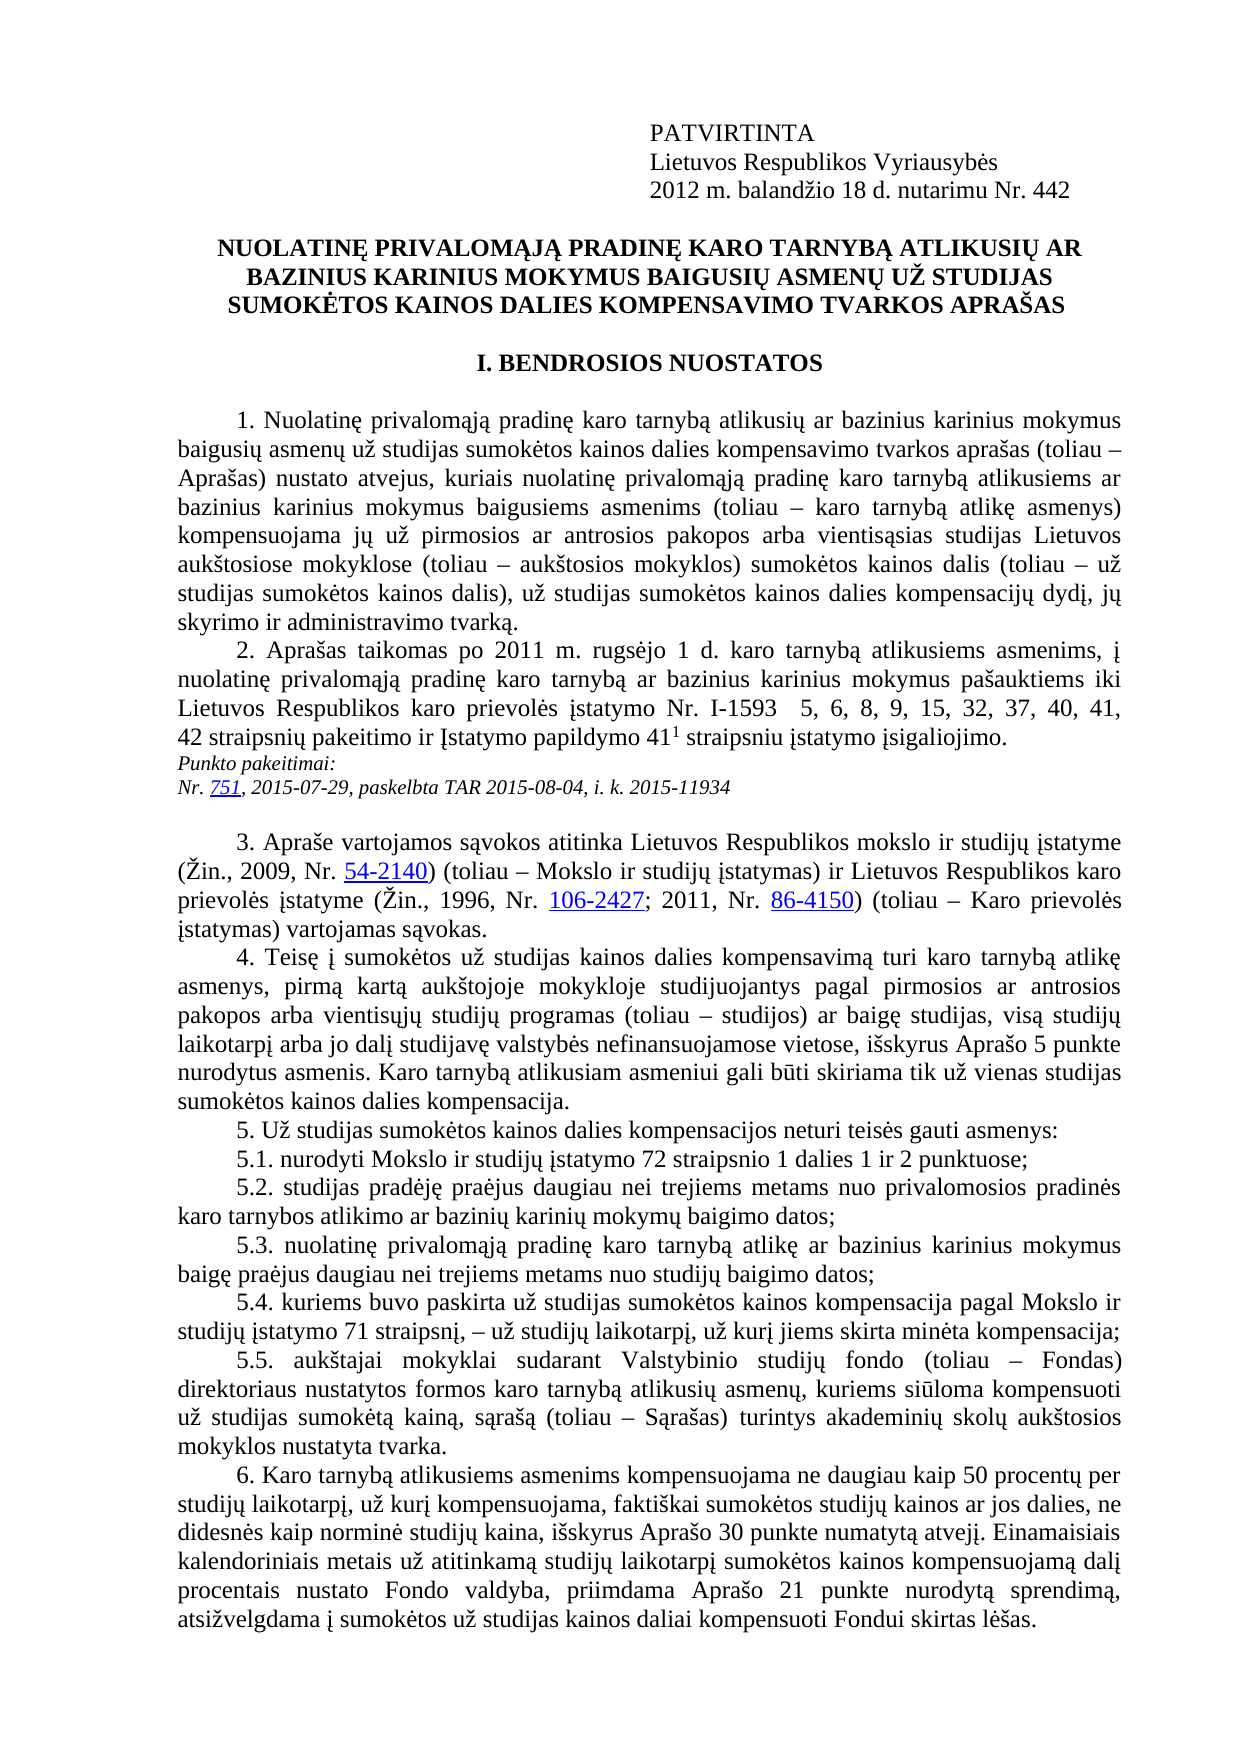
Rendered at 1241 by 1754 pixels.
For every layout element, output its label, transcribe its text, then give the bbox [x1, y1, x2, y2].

text PATVIRTINTA [649, 118, 1122, 147]
text 1. Nuolatinę privalomąją pradinę karo tarnybą atlikusių ar bazinius karinius mokymus baigusių asmenų už studijas sumokėtos kainos dalies kompensavimo tvarkos aprašas (toliau – Aprašas) nustato atvejus, kuriais nuolatinę privalomąją pradinę karo tarnybą atlikusiems ar bazinius karinius mokymus baigusiems asmenims (toliau – karo tarnybą atlikę asmenys) kompensuojama jų už pirmosios ar antrosios pakopos arba vientisąsias studijas Lietuvos aukštosiose mokyklose (toliau – aukštosios mokyklos) sumokėtos kainos dalis (toliau – už studijas sumokėtos kainos dalis), už studijas sumokėtos kainos dalies kompensacijų dydį, jų skyrimo ir administravimo tvarką. [177, 406, 1122, 636]
text 6. Karo tarnybą atlikusiems asmenims kompensuojama ne daugiau kaip 50 procentų per studijų laikotarpį, už kurį kompensuojama, faktiškai sumokėtos studijų kainos ar jos dalies, ne didesnės kaip norminė studijų kaina, išskyrus Aprašo 30 punkte numatytą atvejį. Einamaisiais kalendoriniais metais už atitinkamą studijų laikotarpį sumokėtos kainos kompensuojamą dalį procentais nustato Fondo valdyba, priimdama Aprašo 21 punkte nurodytą sprendimą, atsižvelgdama į sumokėtos už studijas kainos daliai kompensuoti Fondui skirtas lėšas. [177, 1460, 1122, 1632]
text 5.4. kuriems buvo paskirta už studijas sumokėtos kainos kompensacija pagal Mokslo ir studijų įstatymo 71 straipsnį, – už studijų laikotarpį, už kurį jiems skirta minėta kompensacija; [177, 1287, 1122, 1345]
text 5.5. aukštajai mokyklai sudarant Valstybinio studijų fondo (toliau – Fondas) direktoriaus nustatytos formos karo tarnybą atlikusių asmenų, kuriems siūloma kompensuoti už studijas sumokėtą kainą, sąrašą (toliau – Sąrašas) turintys akademinių skolų aukštosios mokyklos nustatyta tvarka. [177, 1345, 1122, 1460]
text Nr. 751, 2015-07-29, paskelbta TAR 2015-08-04, i. k. 2015-11934 [177, 775, 1122, 799]
text 2012 m. balandžio 18 d. nutarimu Nr. 442 [649, 176, 1122, 204]
text Lietuvos Respublikos Vyriausybės [649, 147, 1122, 176]
text NUOLATINĘ PRIVALOMĄJĄ PRADINĘ KARO TARNYBĄ ATLIKUSIŲ AR BAZINIUS KARINIUS MOKYMUS BAIGUSIŲ ASMENŲ UŽ STUDIJAS SUMOKĖTOS KAINOS DALIES KOMPENSAVIMO TVARKOS APRAŠAS [177, 233, 1122, 319]
text 5.3. nuolatinę privalomąją pradinę karo tarnybą atlikę ar bazinius karinius mokymus baigę praėjus daugiau nei trejiems metams nuo studijų baigimo datos; [177, 1230, 1122, 1287]
text I. BENDROSIOS NUOSTATOS [177, 348, 1122, 377]
text 3. Apraše vartojamos sąvokos atitinka Lietuvos Respublikos mokslo ir studijų įstatyme (Žin., 2009, Nr. 54-2140) (toliau – Mokslo ir studijų įstatymas) ir Lietuvos Respublikos karo prievolės įstatyme (Žin., 1996, Nr. 106-2427; 2011, Nr. 86-4150) (toliau – Karo prievolės įstatymas) vartojamas sąvokas. [177, 827, 1122, 942]
text 5.2. studijas pradėję praėjus daugiau nei trejiems metams nuo privalomosios pradinės karo tarnybos atlikimo ar bazinių karinių mokymų baigimo datos; [177, 1172, 1122, 1230]
text 5.1. nurodyti Mokslo ir studijų įstatymo 72 straipsnio 1 dalies 1 ir 2 punktuose; [177, 1144, 1122, 1172]
text 5. Už studijas sumokėtos kainos dalies kompensacijos neturi teisės gauti asmenys: [177, 1115, 1122, 1144]
text 2. Aprašas taikomas po 2011 m. rugsėjo 1 d. karo tarnybą atlikusiems asmenims, į nuolatinę privalomąją pradinę karo tarnybą ar bazinius karinius mokymus pašauktiems iki Lietuvos Respublikos karo prievolės įstatymo Nr. I-1593 5, 6, 8, 9, 15, 32, 37, 40, 41, 42 straipsnių pakeitimo ir Įstatymo papildymo 411 straipsniu įstatymo įsigaliojimo. [177, 636, 1122, 751]
text 4. Teisę į sumokėtos už studijas kainos dalies kompensavimą turi karo tarnybą atlikę asmenys, pirmą kartą aukštojoje mokykloje studijuojantys pagal pirmosios ar antrosios pakopos arba vientisųjų studijų programas (toliau – studijos) ar baigę studijas, visą studijų laikotarpį arba jo dalį studijavę valstybės nefinansuojamose vietose, išskyrus Aprašo 5 punkte nurodytus asmenis. Karo tarnybą atlikusiam asmeniui gali būti skiriama tik už vienas studijas sumokėtos kainos dalies kompensacija. [177, 942, 1122, 1115]
text Punkto pakeitimai: [177, 751, 1122, 775]
